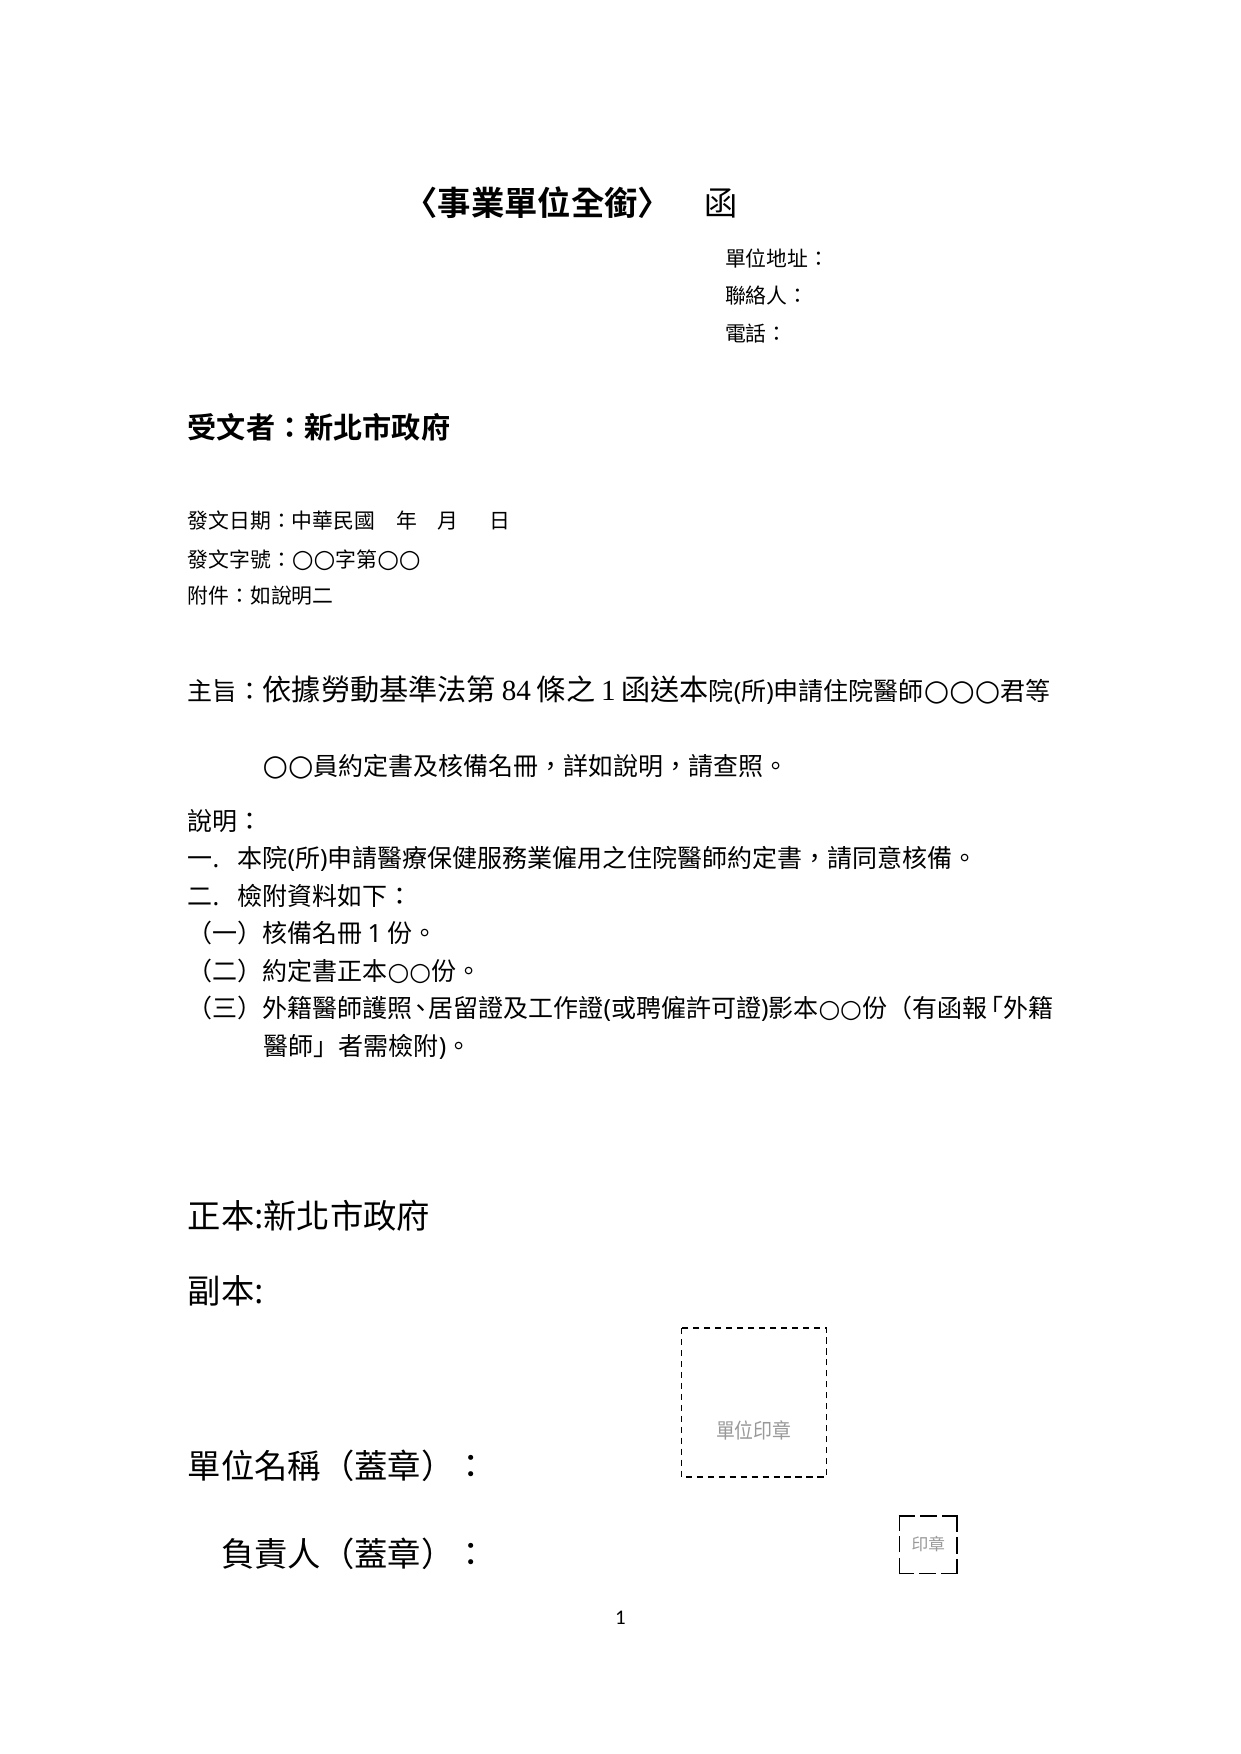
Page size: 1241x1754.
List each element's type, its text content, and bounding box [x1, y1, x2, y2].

text ‌發文日期：‌‌中華民國‌ 年 月 日 [187, 502, 1053, 539]
text 負責人（蓋章）： [221, 1514, 1053, 1589]
text 單位名稱（蓋章）： [187, 1327, 1053, 1514]
text 副本: [187, 1252, 1053, 1327]
text ‌受文者：‌新北市政府 [187, 389, 1053, 464]
text 〈事業單位全銜〉‌ ‌函 [187, 164, 1053, 239]
text 電話： [725, 314, 1053, 352]
text ‌說明：‌ [187, 802, 1053, 839]
text （三）外籍醫師護照、居留證及工作證(或聘僱許可證)影本○○份（有函報「外籍醫師」者需檢附)。 [187, 989, 1053, 1064]
text ‌附件：‌如說明二 [187, 577, 1053, 614]
text ‌單位地址：‌‌ [725, 239, 1115, 277]
list 本院(所)申請醫療保健服務業僱用之住院醫師約定書，請同意核備。 [187, 839, 1053, 877]
text 印章 [900, 1535, 956, 1554]
text ‌發文字號：‌○○‌字第‌○○‌號‌ [187, 539, 1053, 577]
list 檢附資料如下： [187, 877, 1053, 914]
text ‌主旨：‌依據勞動基準法第84條之1函送本院(所)申請住院醫師○○○君等○○員約定書及核備名冊，詳如說明，請查照。 [187, 652, 1053, 802]
text （一）核備名冊1份。 [187, 914, 1053, 952]
text 正本:新北市政府 [187, 1177, 1053, 1252]
text （二）約定書正本○○份。 [187, 952, 1053, 989]
text 聯絡人： [725, 277, 1053, 314]
